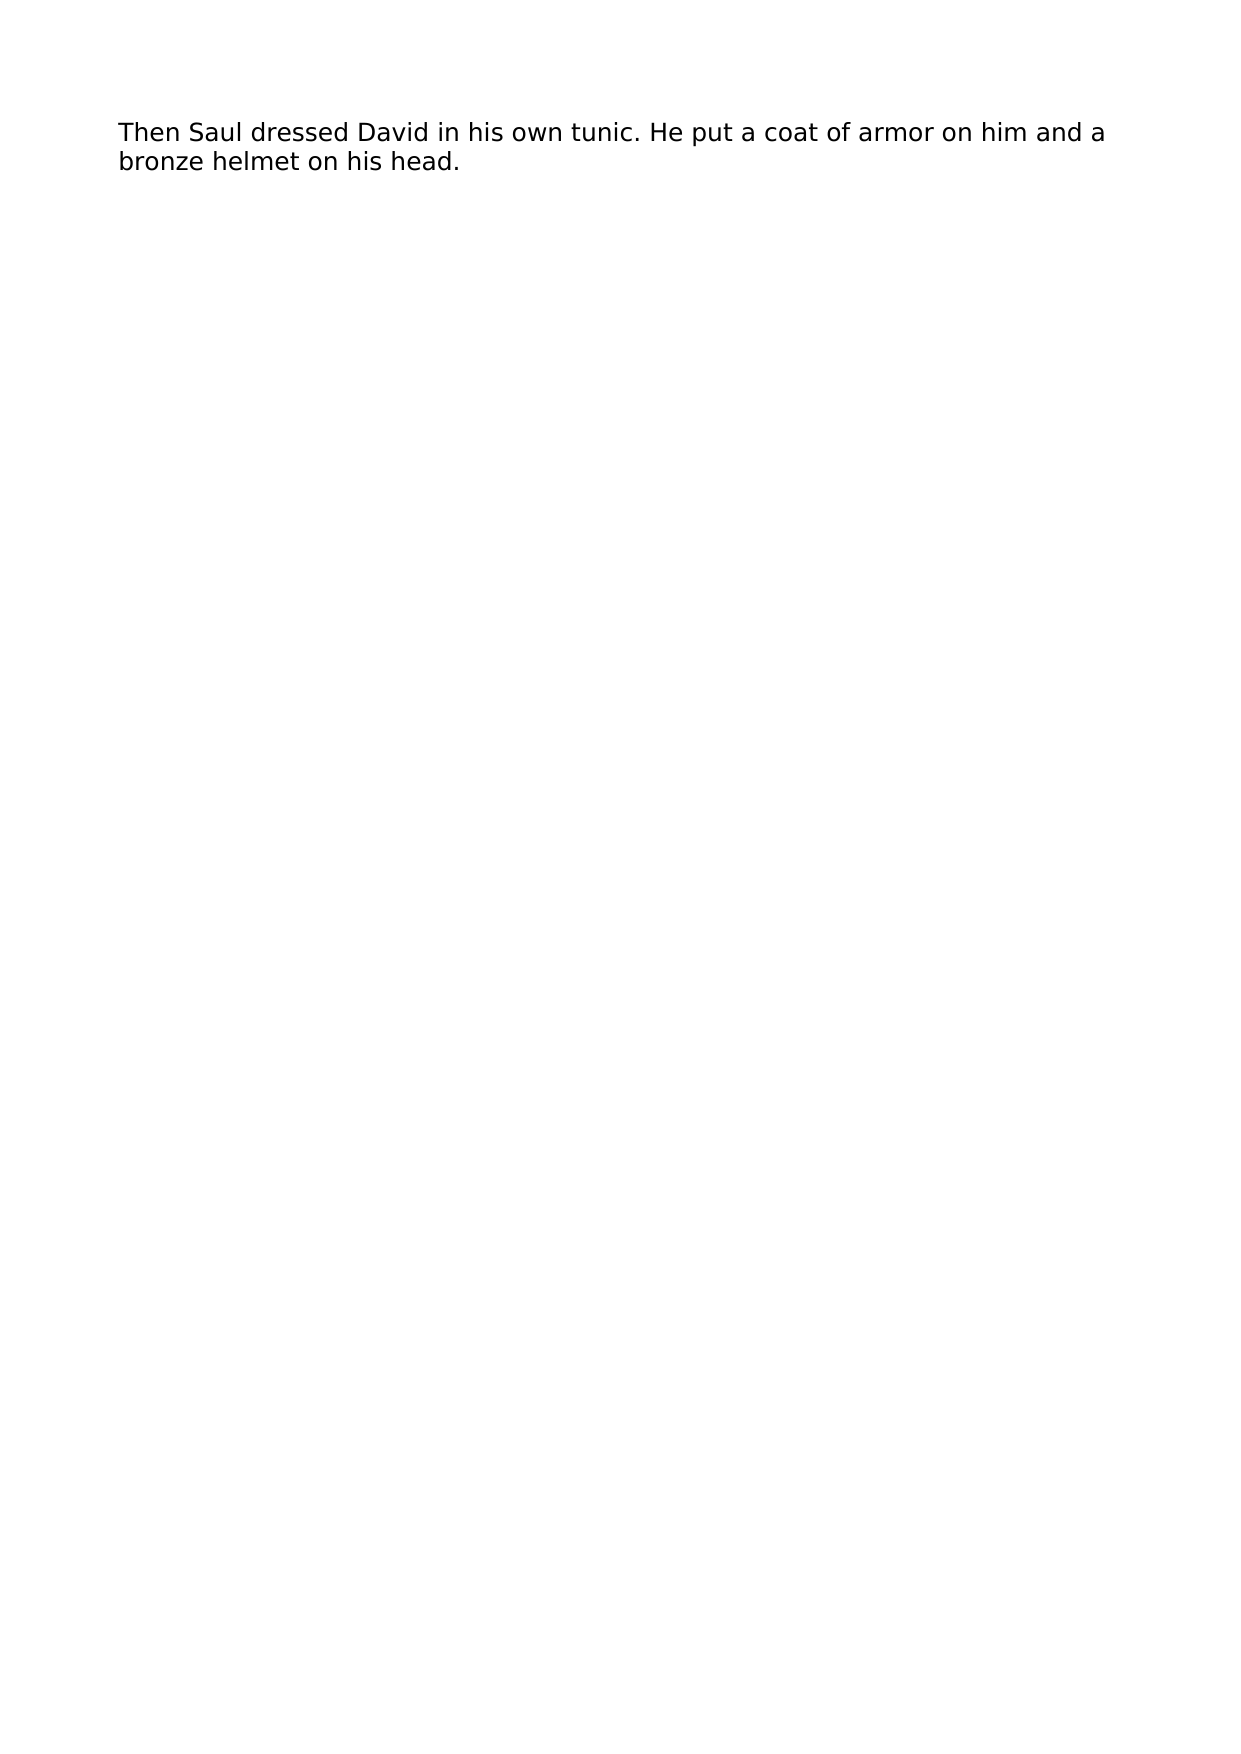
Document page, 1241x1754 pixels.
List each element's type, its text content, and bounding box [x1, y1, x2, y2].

text Then Saul dressed David in his own tunic. He put a coat of armor on him and a bronze helmet on his head. [118, 118, 1122, 176]
